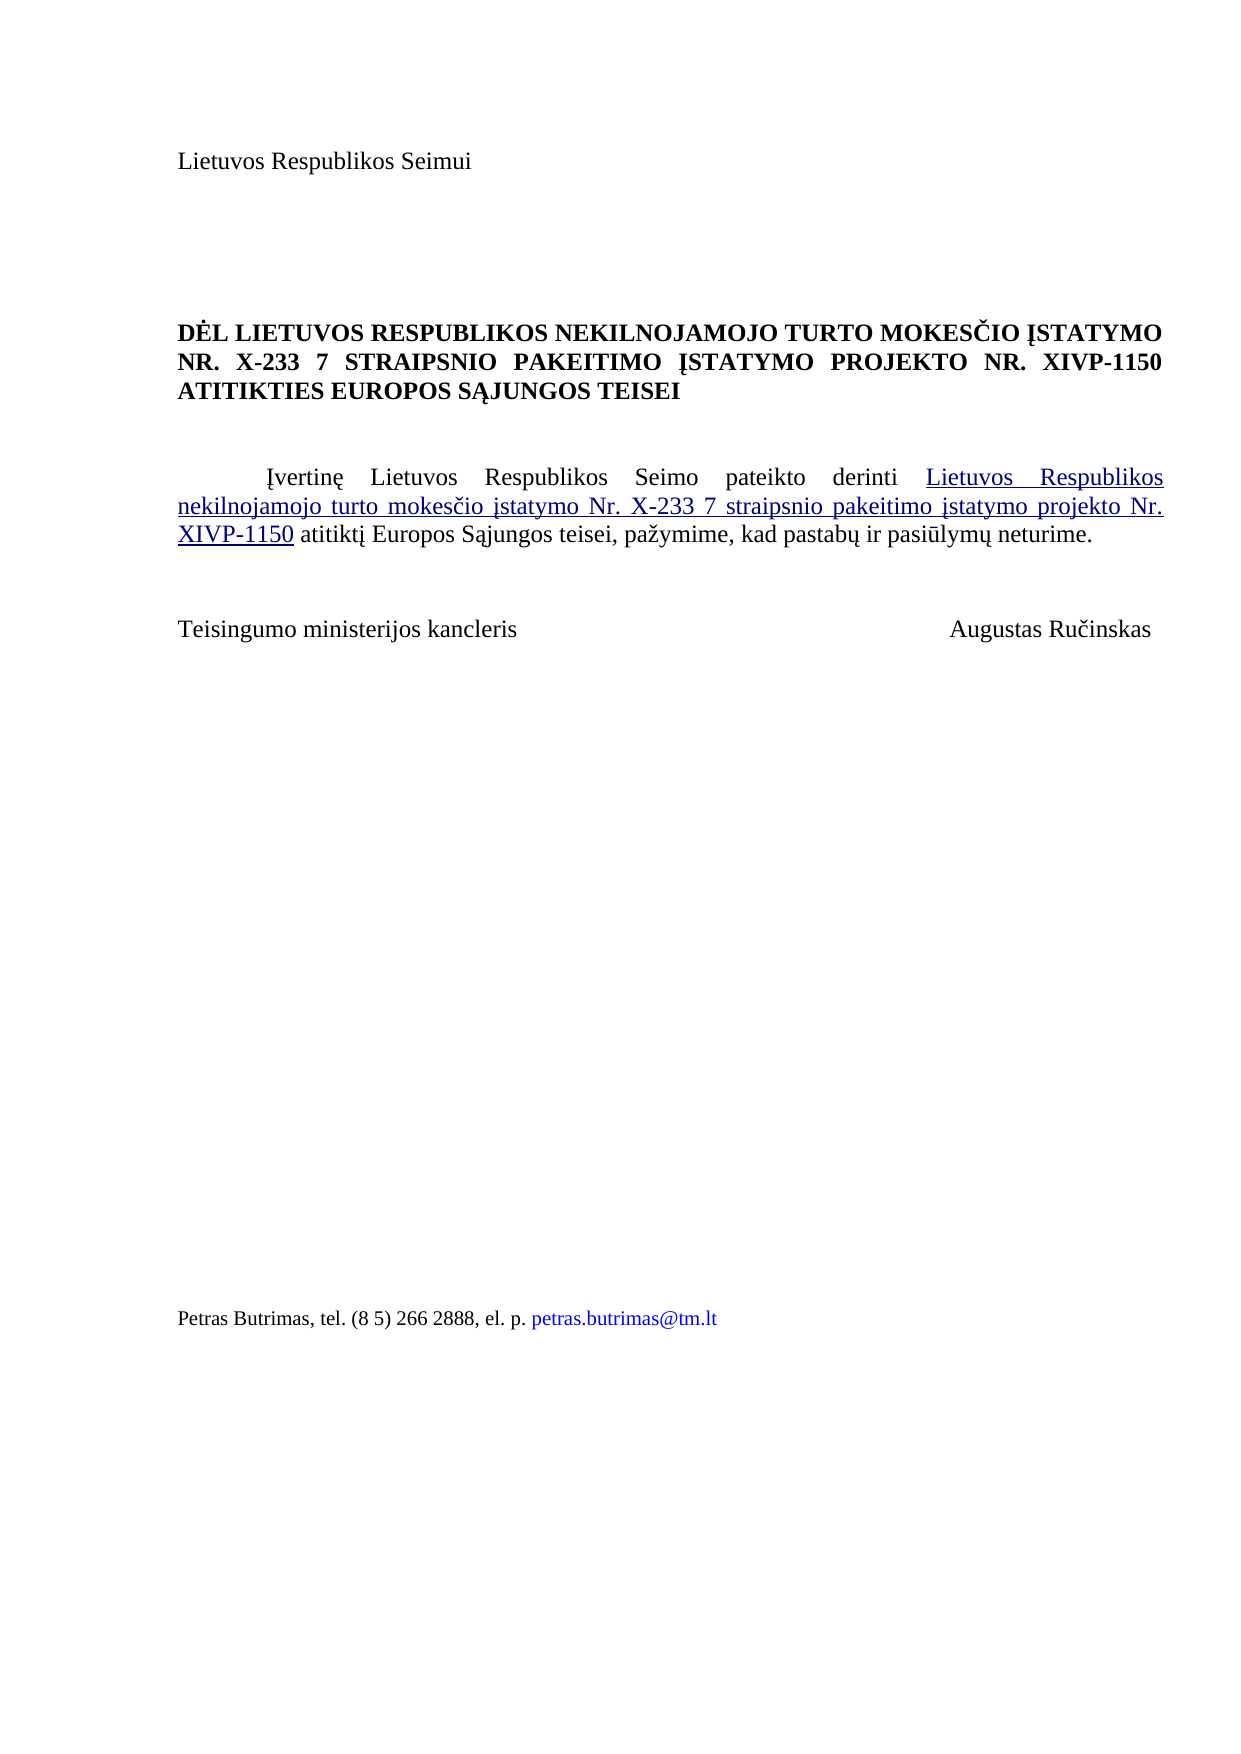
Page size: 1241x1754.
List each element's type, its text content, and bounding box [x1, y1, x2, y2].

text XIVP-1150 atitiktį Europos Sąjungos teisei, pažymime, kad pastabų ir pasiūlymų neturime. [177, 517, 1163, 548]
text Dėl Lietuvos Respublikos Nekilnojamojo turto mokesčio įstatymo Nr. X-233 7 straipsnio pakeitimo įstatymo projekto Nr. XIVP-1150 ATITIKTIES EUROPOS SĄJUNGOS TEISEI [177, 318, 1163, 404]
text Lietuvos Respublikos Seimui [177, 146, 1130, 174]
text Įvertinę Lietuvos Respublikos Seimo pateikto derinti Lietuvos Respublikos nekilnojamojo turto mokesčio įstatymo Nr. X-233 7 straipsnio pakeitimo įstatymo projekto Nr. [177, 462, 1163, 516]
table_header Augustas Ručinskas [738, 614, 1162, 672]
text Petras Butrimas, tel. (8 5) 266 2888, el. p. petras.butrimas@tm.lt [177, 1306, 1163, 1330]
table_header Teisingumo ministerijos kancleris [177, 614, 738, 672]
